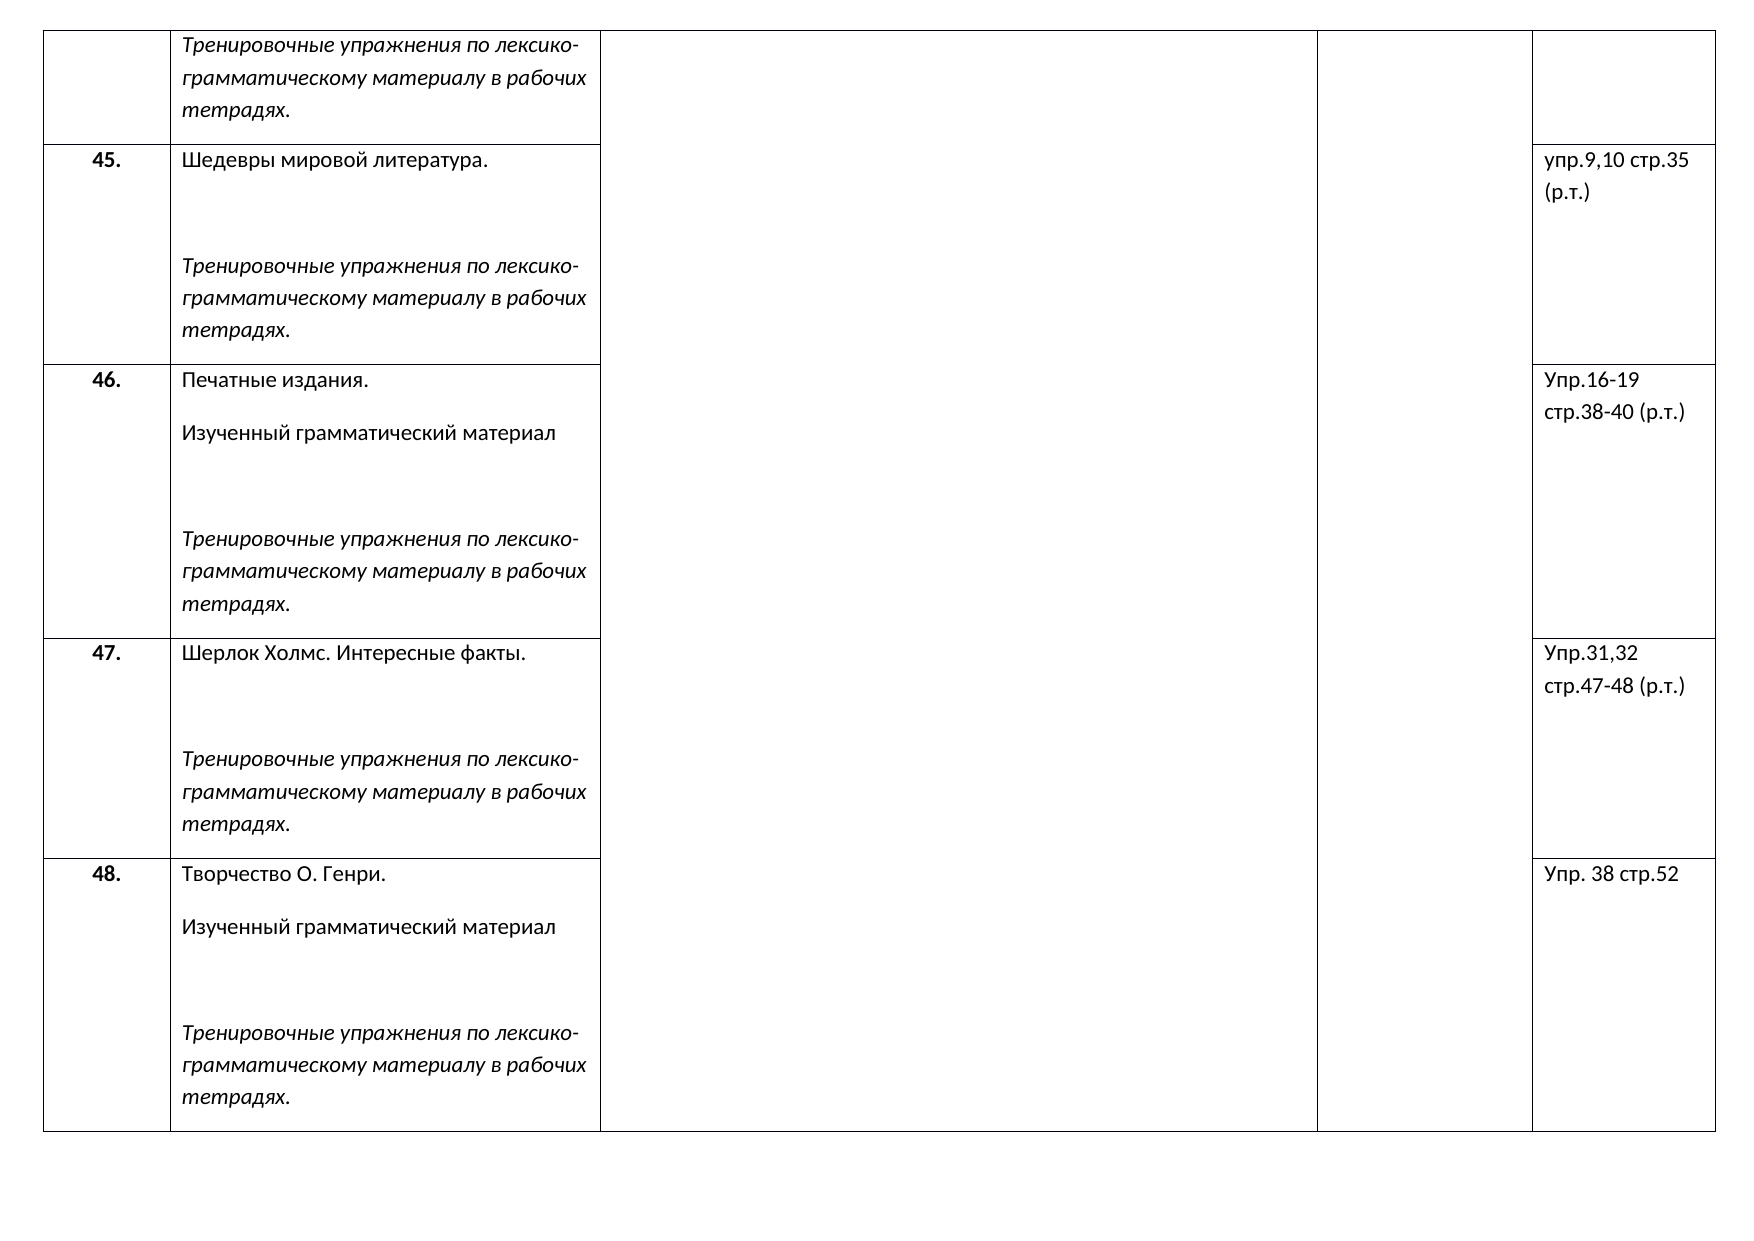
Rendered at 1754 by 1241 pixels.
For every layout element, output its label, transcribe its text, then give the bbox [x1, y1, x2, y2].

table_cell Упр.31,32 стр.47-48 (р.т.) [1533, 639, 1715, 858]
table_cell упр.9,10 стр.35 (р.т.) [1533, 145, 1715, 364]
table_cell 46. [44, 365, 170, 637]
table_cell Упр. 38 стр.52 [1533, 859, 1715, 1131]
table_cell [44, 31, 170, 144]
table_cell Шерлок Холмс. Интересные факты. Тренировочные упражнения по лексико-грамматическому материалу в рабочих тетрадях. [171, 639, 600, 858]
table_cell Тренировочные упражнения по лексико-грамматическому материалу в рабочих тетрадях. [171, 31, 600, 144]
table_cell [1533, 31, 1715, 144]
table_cell Шедевры мировой литература. Тренировочные упражнения по лексико-грамматическому материалу в рабочих тетрадях. [171, 145, 600, 364]
table_cell Творчество О. Генри. Изученный грамматический материал Тренировочные упражнения по лексико-грамматическому материалу в рабочих тетрадях. [171, 859, 600, 1131]
table_cell 48. [44, 859, 170, 1131]
table_cell Печатные издания. Изученный грамматический материал Тренировочные упражнения по лексико-грамматическому материалу в рабочих тетрадях. [171, 365, 600, 637]
table_cell Упр.16-19 стр.38-40 (р.т.) [1533, 365, 1715, 637]
table_cell 47. [44, 639, 170, 858]
table_cell 45. [44, 145, 170, 364]
table_cell [601, 31, 1317, 1131]
table_cell [1318, 31, 1532, 1131]
